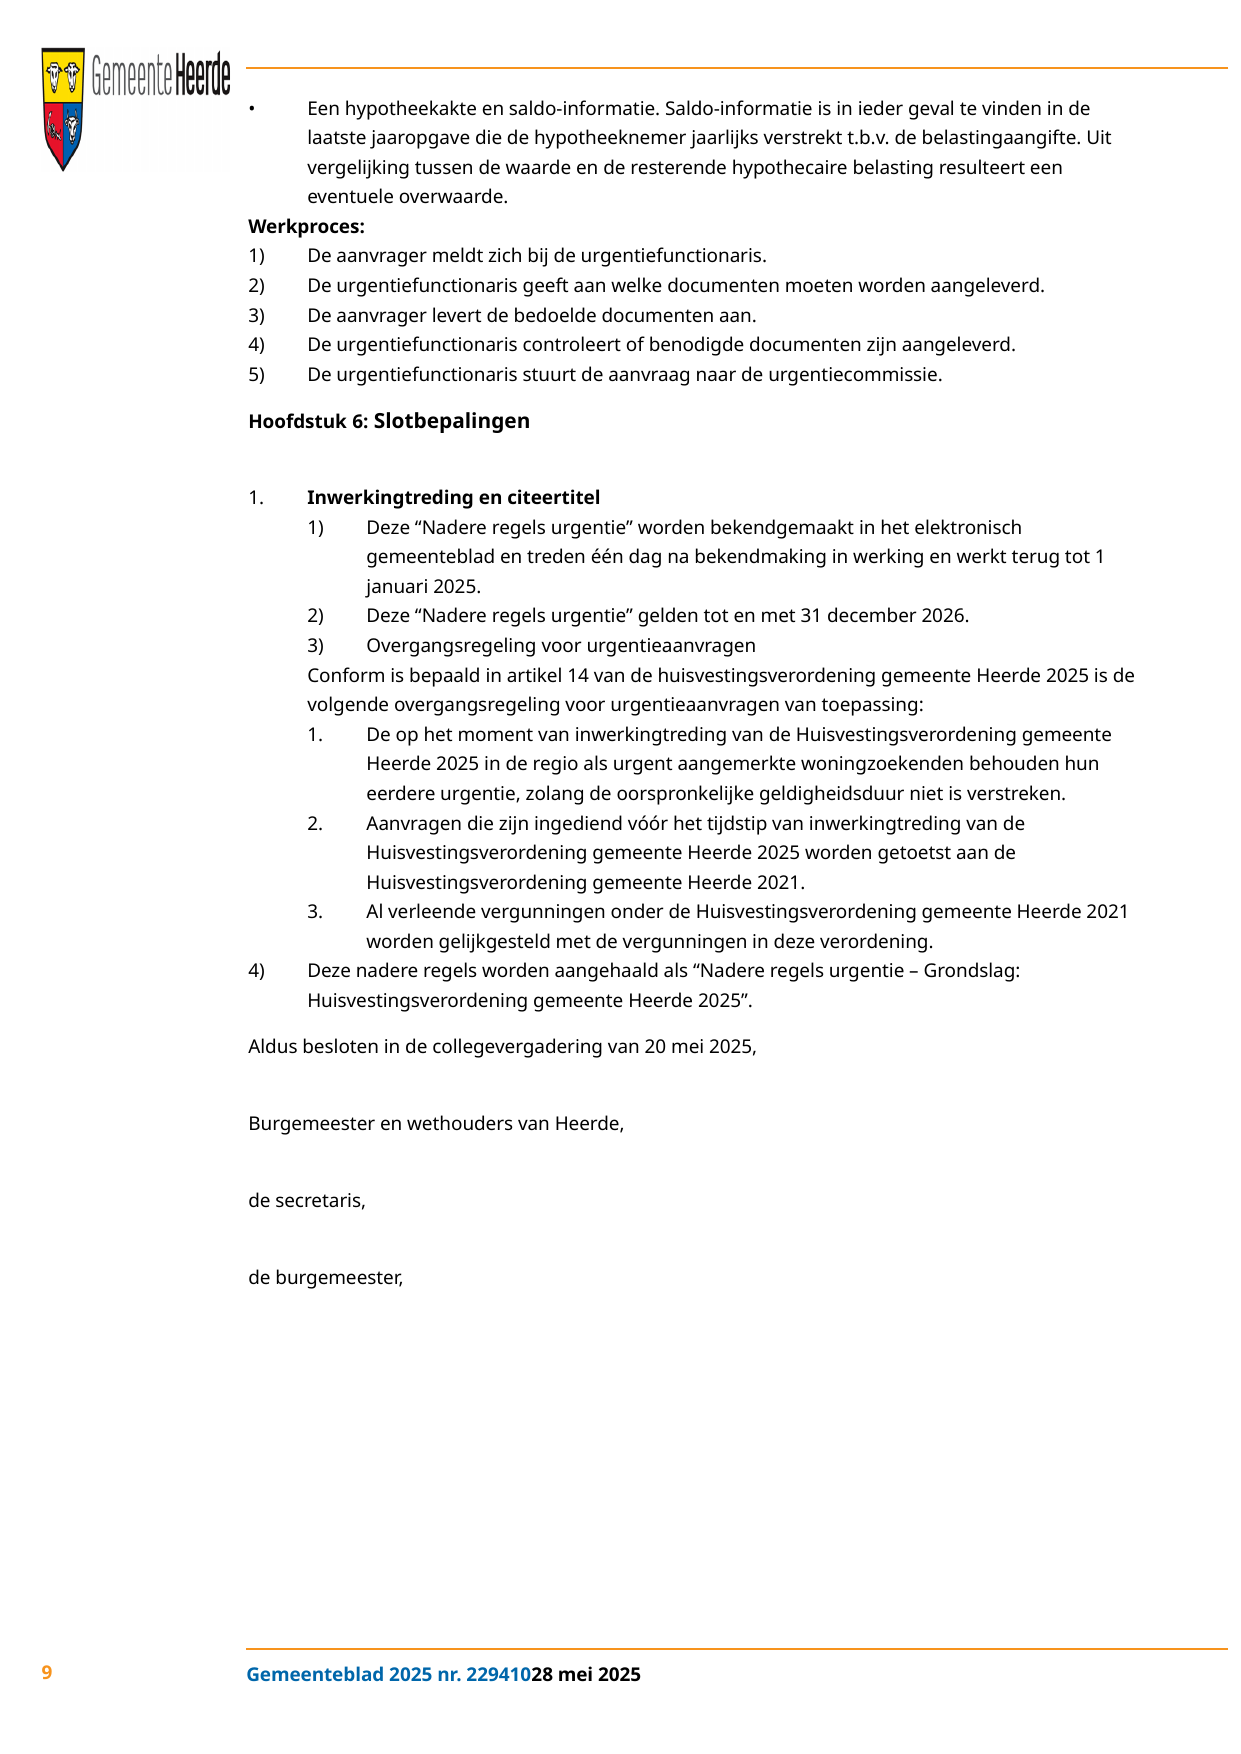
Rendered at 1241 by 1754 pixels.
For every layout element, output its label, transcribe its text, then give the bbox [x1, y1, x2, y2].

list De urgentiefunctionaris stuurt de aanvraag naar de urgentiecommissie. [248, 361, 1152, 387]
text Burgemeester en wethouders van Heerde, [248, 1110, 1152, 1136]
list Deze nadere regels worden aangehaald als “Nadere regels urgentie – Grondslag: Huisvestingsverordening gemeente Heerde 2025”. [248, 958, 1152, 1013]
list De urgentiefunctionaris controleert of benodigde documenten zijn aangeleverd. [248, 331, 1152, 357]
text de burgemeester, [248, 1264, 1152, 1290]
list De aanvrager levert de bedoelde documenten aan. [248, 302, 1152, 328]
list De aanvrager meldt zich bij de urgentiefunctionaris. [248, 243, 1152, 268]
picture [41, 47, 231, 172]
list Al verleende vergunningen onder de Huisvestingsverordening gemeente Heerde 2021 worden gelijkgesteld met de vergunningen in deze verordening. [307, 898, 1152, 954]
list Overgangsregeling voor urgentieaanvragen [307, 632, 1152, 658]
list De urgentiefunctionaris geeft aan welke documenten moeten worden aangeleverd. [248, 272, 1152, 298]
list Een hypotheekakte en saldo-informatie. Saldo-informatie is in ieder geval te vinden in de laatste jaaropgave die de hypotheeknemer jaarlijks verstrekt t.b.v. de belastingaangifte. Uit vergelijking tussen de waarde en de resterende hypothecaire belasting resulteert een eventuele overwaarde. [248, 95, 1152, 209]
text Hoofdstuk 6: Slotbepalingen [248, 407, 1152, 435]
text de secretaris, [248, 1187, 1152, 1213]
list Deze “Nadere regels urgentie” worden bekendgemaakt in het elektronisch gemeenteblad en treden één dag na bekendmaking in werking en werkt terug tot 1 januari 2025. [307, 514, 1152, 599]
list Deze “Nadere regels urgentie” gelden tot en met 31 december 2026. [307, 603, 1152, 628]
list Conform is bepaald in artikel 14 van de huisvestingsverordening gemeente Heerde 2025 is de volgende overgangsregeling voor urgentieaanvragen van toepassing: [248, 662, 1152, 717]
text Aldus besloten in de collegevergadering van 20 mei 2025, [248, 1033, 1152, 1059]
list Inwerkingtreding en citeertitel [248, 484, 1152, 510]
text Werkproces: [248, 213, 1152, 239]
list Aanvragen die zijn ingediend vóór het tijdstip van inwerkingtreding van de Huisvestingsverordening gemeente Heerde 2025 worden getoetst aan de Huisvestingsverordening gemeente Heerde 2021. [307, 810, 1152, 895]
list De op het moment van inwerkingtreding van de Huisvestingsverordening gemeente Heerde 2025 in de regio als urgent aangemerkte woningzoekenden behouden hun eerdere urgentie, zolang de oorspronkelijke geldigheidsduur niet is verstreken. [307, 721, 1152, 806]
